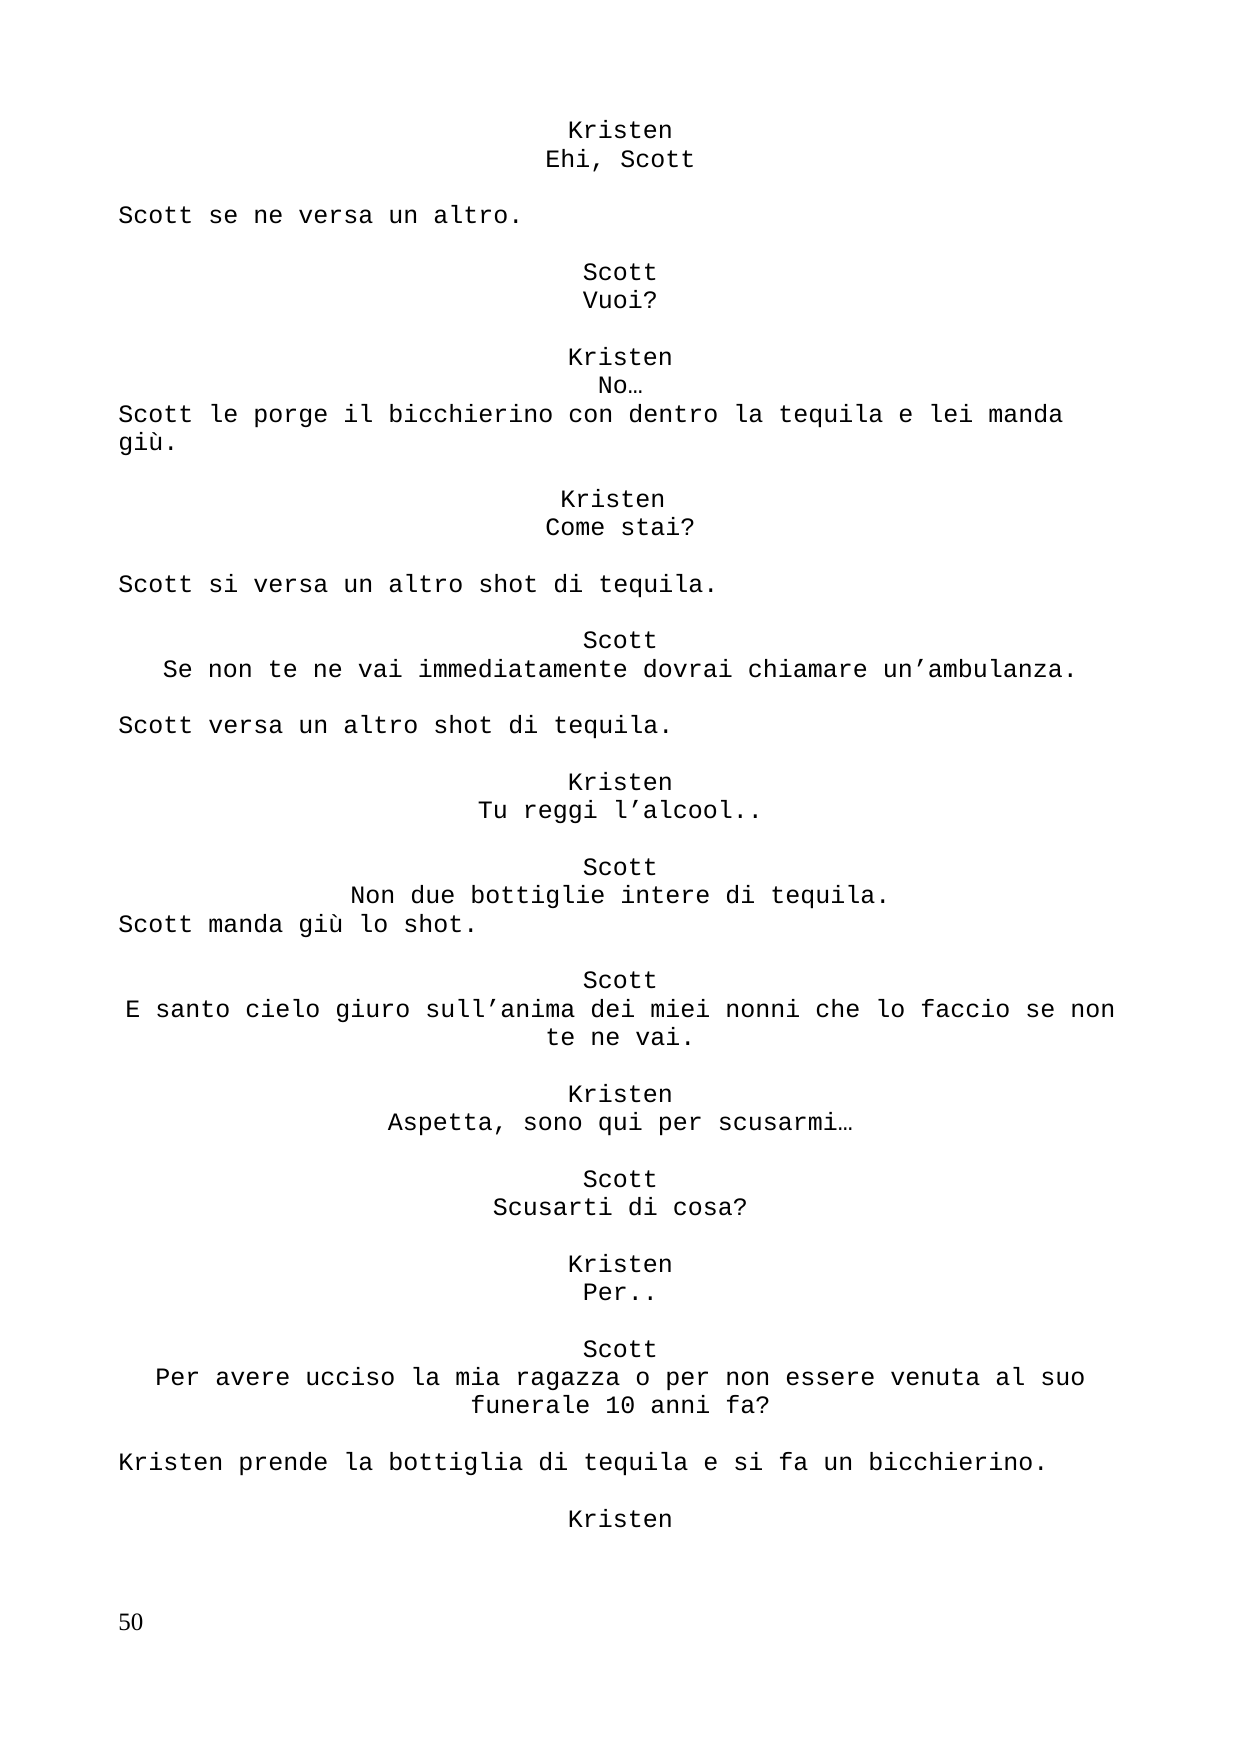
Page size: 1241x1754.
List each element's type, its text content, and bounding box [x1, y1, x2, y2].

text Non due bottiglie intere di tequila. [118, 883, 1122, 911]
text No… [118, 373, 1122, 401]
text Scott [118, 855, 1122, 883]
text Kristen [118, 1223, 1122, 1280]
text Vuoi? [118, 288, 1122, 316]
text Scott se ne versa un altro. [118, 203, 1122, 231]
text Kristen [118, 118, 1122, 146]
text Scott si versa un altro shot di tequila. [118, 571, 1122, 600]
text Scott versa un altro shot di tequila. [118, 713, 1122, 741]
text E santo cielo giuro sull’anima dei miei nonni che lo faccio se non te ne vai. [118, 996, 1122, 1053]
text Per.. [118, 1280, 1122, 1308]
text Kristen [118, 1506, 1122, 1535]
text Come stai? [118, 515, 1122, 543]
text Scott [118, 968, 1122, 996]
text Aspetta, sono qui per scusarmi… [118, 1110, 1122, 1138]
text Scott [118, 1166, 1122, 1195]
text Tu reggi l’alcool.. [118, 798, 1122, 826]
text Scott [118, 1336, 1122, 1365]
text Kristen [118, 1081, 1122, 1110]
text Kristen [118, 770, 1122, 798]
text Scott manda giù lo shot. [118, 911, 1122, 940]
text Scott [118, 628, 1122, 656]
text Kristen [118, 486, 1122, 515]
text Se non te ne vai immediatamente dovrai chiamare un’ambulanza. [118, 656, 1122, 685]
text Per avere ucciso la mia ragazza o per non essere venuta al suo funerale 10 anni fa? [118, 1365, 1122, 1421]
text Scusarti di cosa? [118, 1195, 1122, 1223]
text Kristen prende la bottiglia di tequila e si fa un bicchierino. [118, 1450, 1122, 1478]
text Ehi, Scott [118, 146, 1122, 175]
text Scott le porge il bicchierino con dentro la tequila e lei manda giù. [118, 401, 1122, 458]
text Scott [118, 260, 1122, 288]
text Kristen [118, 345, 1122, 373]
